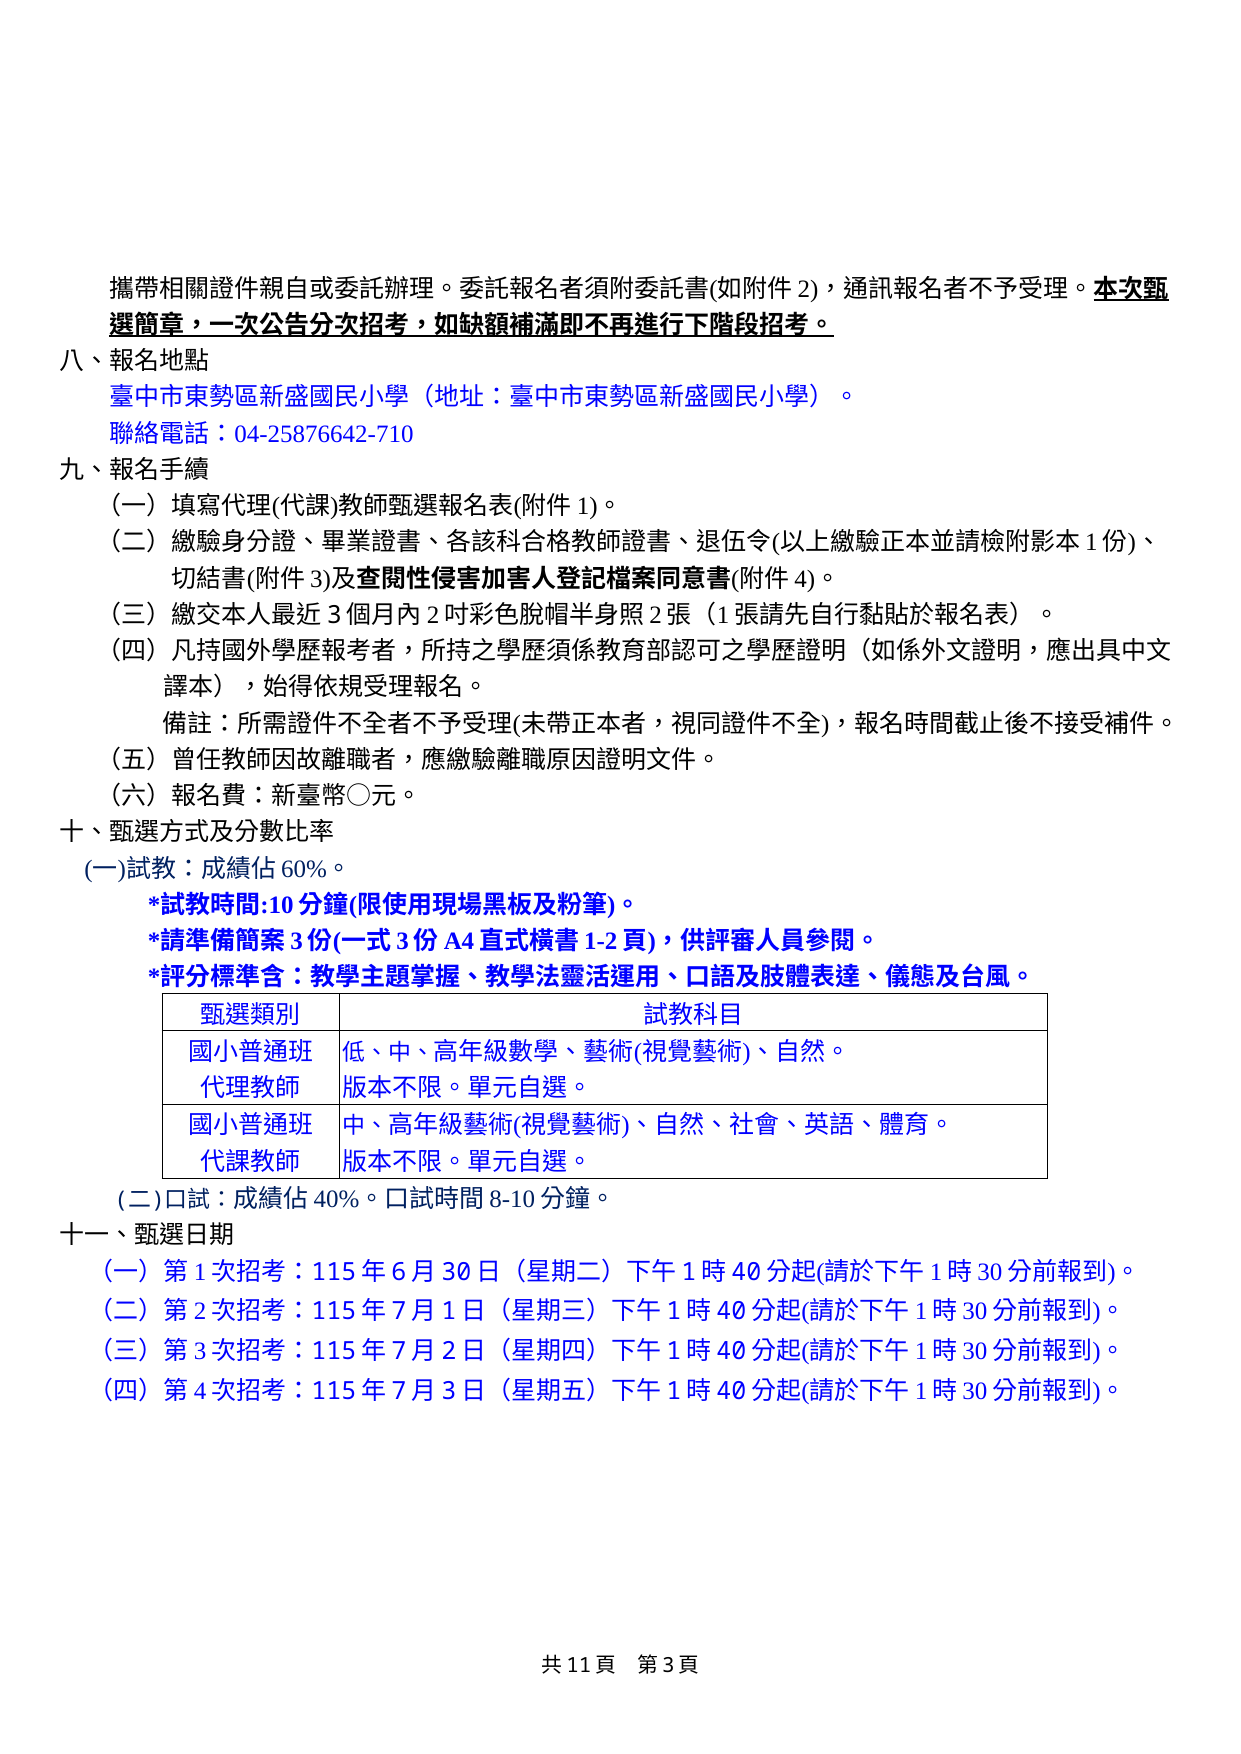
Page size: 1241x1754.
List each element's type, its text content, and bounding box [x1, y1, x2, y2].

text 攜帶相關證件親自或委託辦理。委託報名者須附委託書(如附件2)，通訊報名者不予受理。本次甄選簡章，一次公告分次招考，如缺額補滿即不再進行下階段招考。 [59, 268, 1181, 341]
table_cell 國小普通班 代理教師 [163, 1031, 339, 1104]
text 十一、甄選日期 [59, 1215, 1181, 1251]
text （二）繳驗身分證、畢業證書、各該科合格教師證書、退伍令(以上繳驗正本並請檢附影本1份)、切結書(附件3)及查閱性侵害加害人登記檔案同意書(附件4)。 [97, 522, 1181, 594]
table_cell 國小普通班 代課教師 [163, 1105, 339, 1177]
text （三）第3次招考：115年7月2日（星期四）下午1時40分起(請於下午1時30分前報到)。 [89, 1331, 1181, 1367]
text *請準備簡案3份(一式3份A4直式橫書1-2頁)，供評審人員參閱。 [148, 921, 1181, 957]
text （一）填寫代理(代課)教師甄選報名表(附件1)。 [59, 486, 1181, 522]
text (一)試教：成績佔60%。 *試教時間:10分鐘(限使用現場黑板及粉筆)。 [59, 848, 1181, 921]
text 八、報名地點 臺中市東勢區新盛國民小學（地址：臺中市東勢區新盛國民小學）。 [59, 341, 1181, 413]
text （四）第4次招考：115年7月3日（星期五）下午1時40分起(請於下午1時30分前報到)。 [89, 1370, 1181, 1407]
text 備註：所需證件不全者不予受理(未帶正本者，視同證件不全)，報名時間截止後不接受補件。 [162, 703, 1181, 739]
text 十、甄選方式及分數比率 [59, 812, 1181, 848]
text (二)口試：成績佔40%。口試時間8-10分鐘。 [59, 1178, 1181, 1215]
text （一）第1次招考：115年6月30日（星期二）下午1時40分起(請於下午1時30分前報到)。 [89, 1251, 1181, 1287]
text （三）繳交本人最近3個月內2吋彩色脫帽半身照2張（1張請先自行黏貼於報名表）。 [97, 594, 1181, 631]
table_header 試教科目 [340, 994, 1047, 1030]
text *評分標準含：教學主題掌握、教學法靈活運用、口語及肢體表達、儀態及台風。 [148, 957, 1181, 993]
text （六）報名費：新臺幣○元。 [97, 776, 1181, 812]
table_cell 低、中、高年級數學、藝術(視覺藝術)、自然。 版本不限。單元自選。 [340, 1031, 1047, 1104]
table_header 甄選類別 [163, 994, 339, 1030]
text 聯絡電話：04-25876642-710 [109, 413, 1181, 449]
text （四）凡持國外學歷報考者，所持之學歷須係教育部認可之學歷證明（如係外文證明，應出具中文譯本），始得依規受理報名。 [97, 631, 1181, 703]
text 九、報名手續 [59, 449, 1181, 486]
table_cell 中、高年級藝術(視覺藝術)、自然、社會、英語、體育。 版本不限。單元自選。 [340, 1105, 1047, 1177]
text （二）第2次招考：115年7月1日（星期三）下午1時40分起(請於下午1時30分前報到)。 [89, 1291, 1181, 1327]
text （五）曾任教師因故離職者，應繳驗離職原因證明文件。 [97, 739, 1181, 776]
